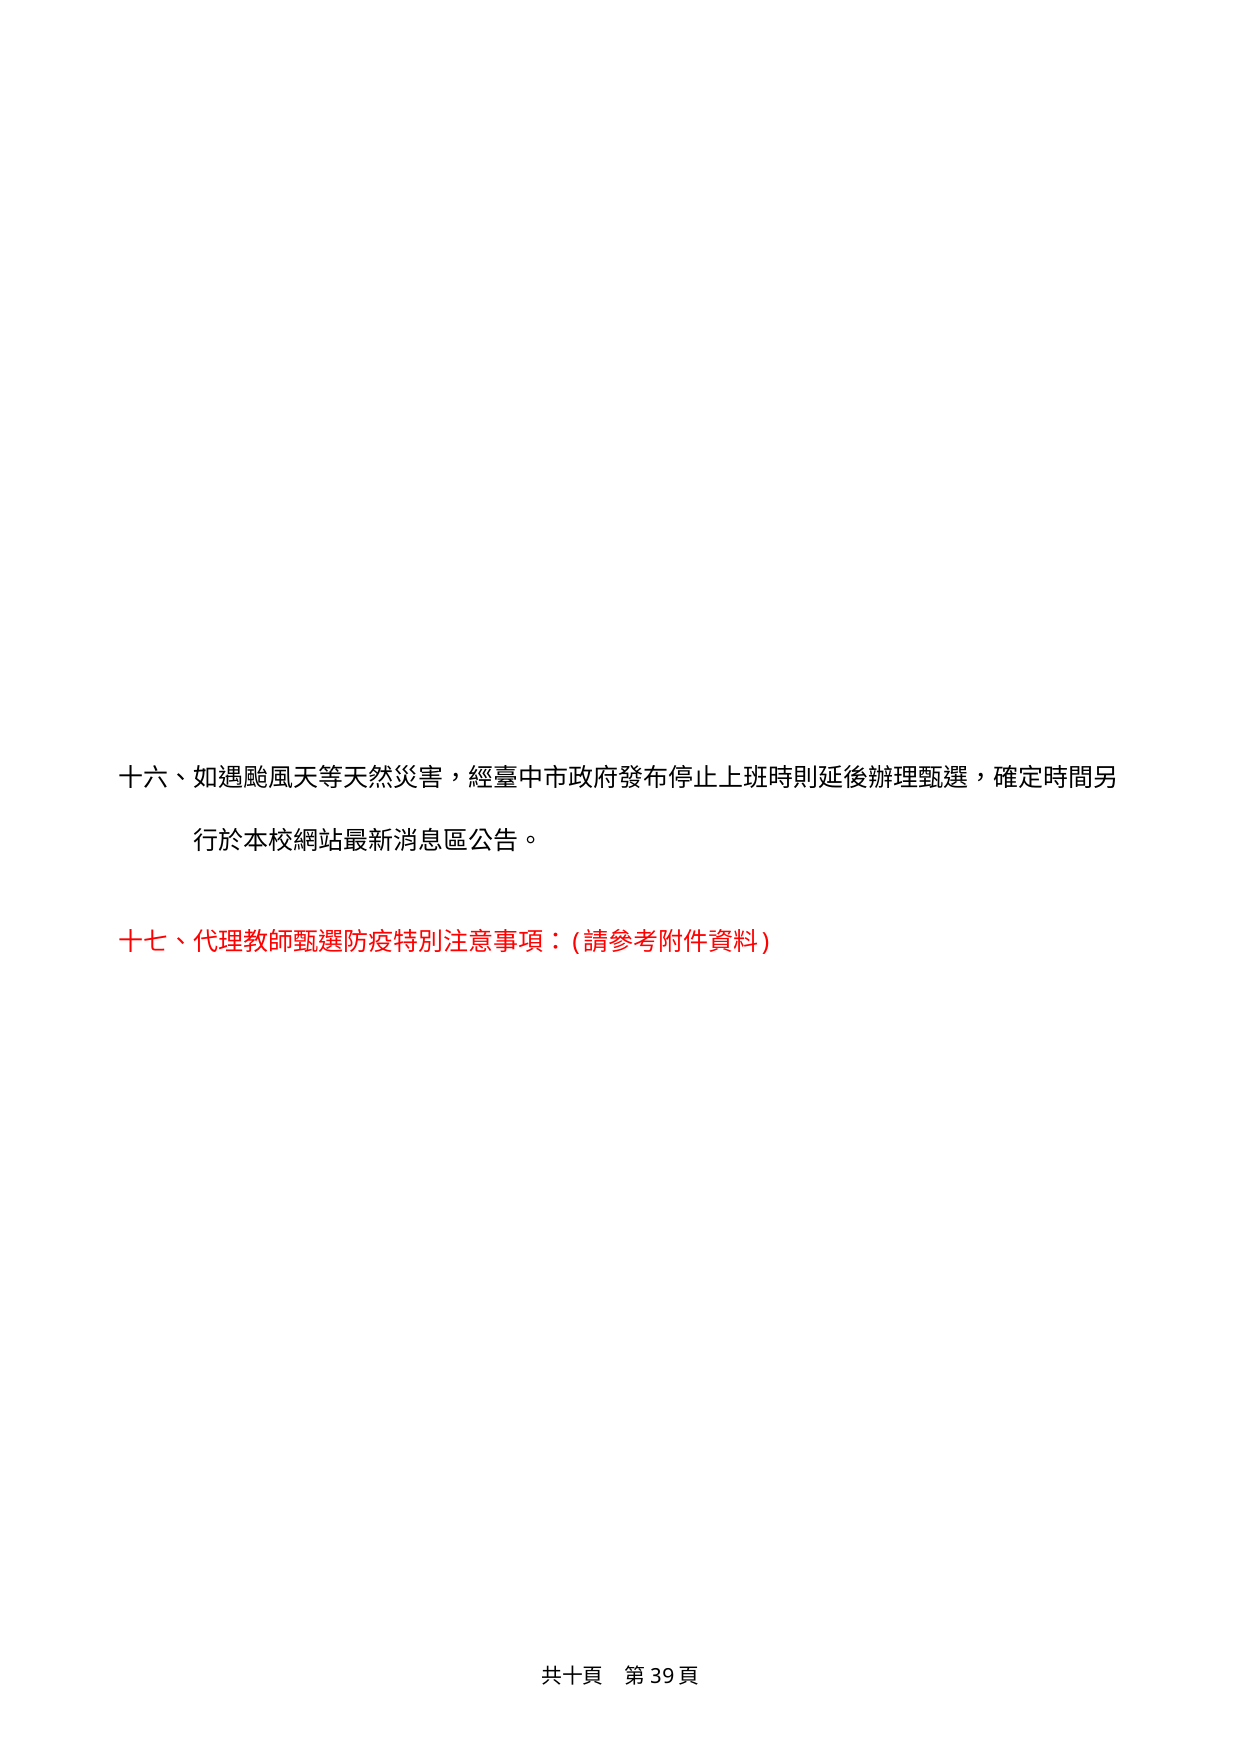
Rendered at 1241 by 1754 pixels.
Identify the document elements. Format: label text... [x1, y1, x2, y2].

text 十六、如遇颱風天等天然災害，經臺中市政府發布停止上班時則延後辦理甄選，確定時間另行於本校網站最新消息區公告。 [118, 734, 1122, 859]
text 十七、代理教師甄選防疫特別注意事項：(請參考附件資料) [118, 922, 1122, 958]
